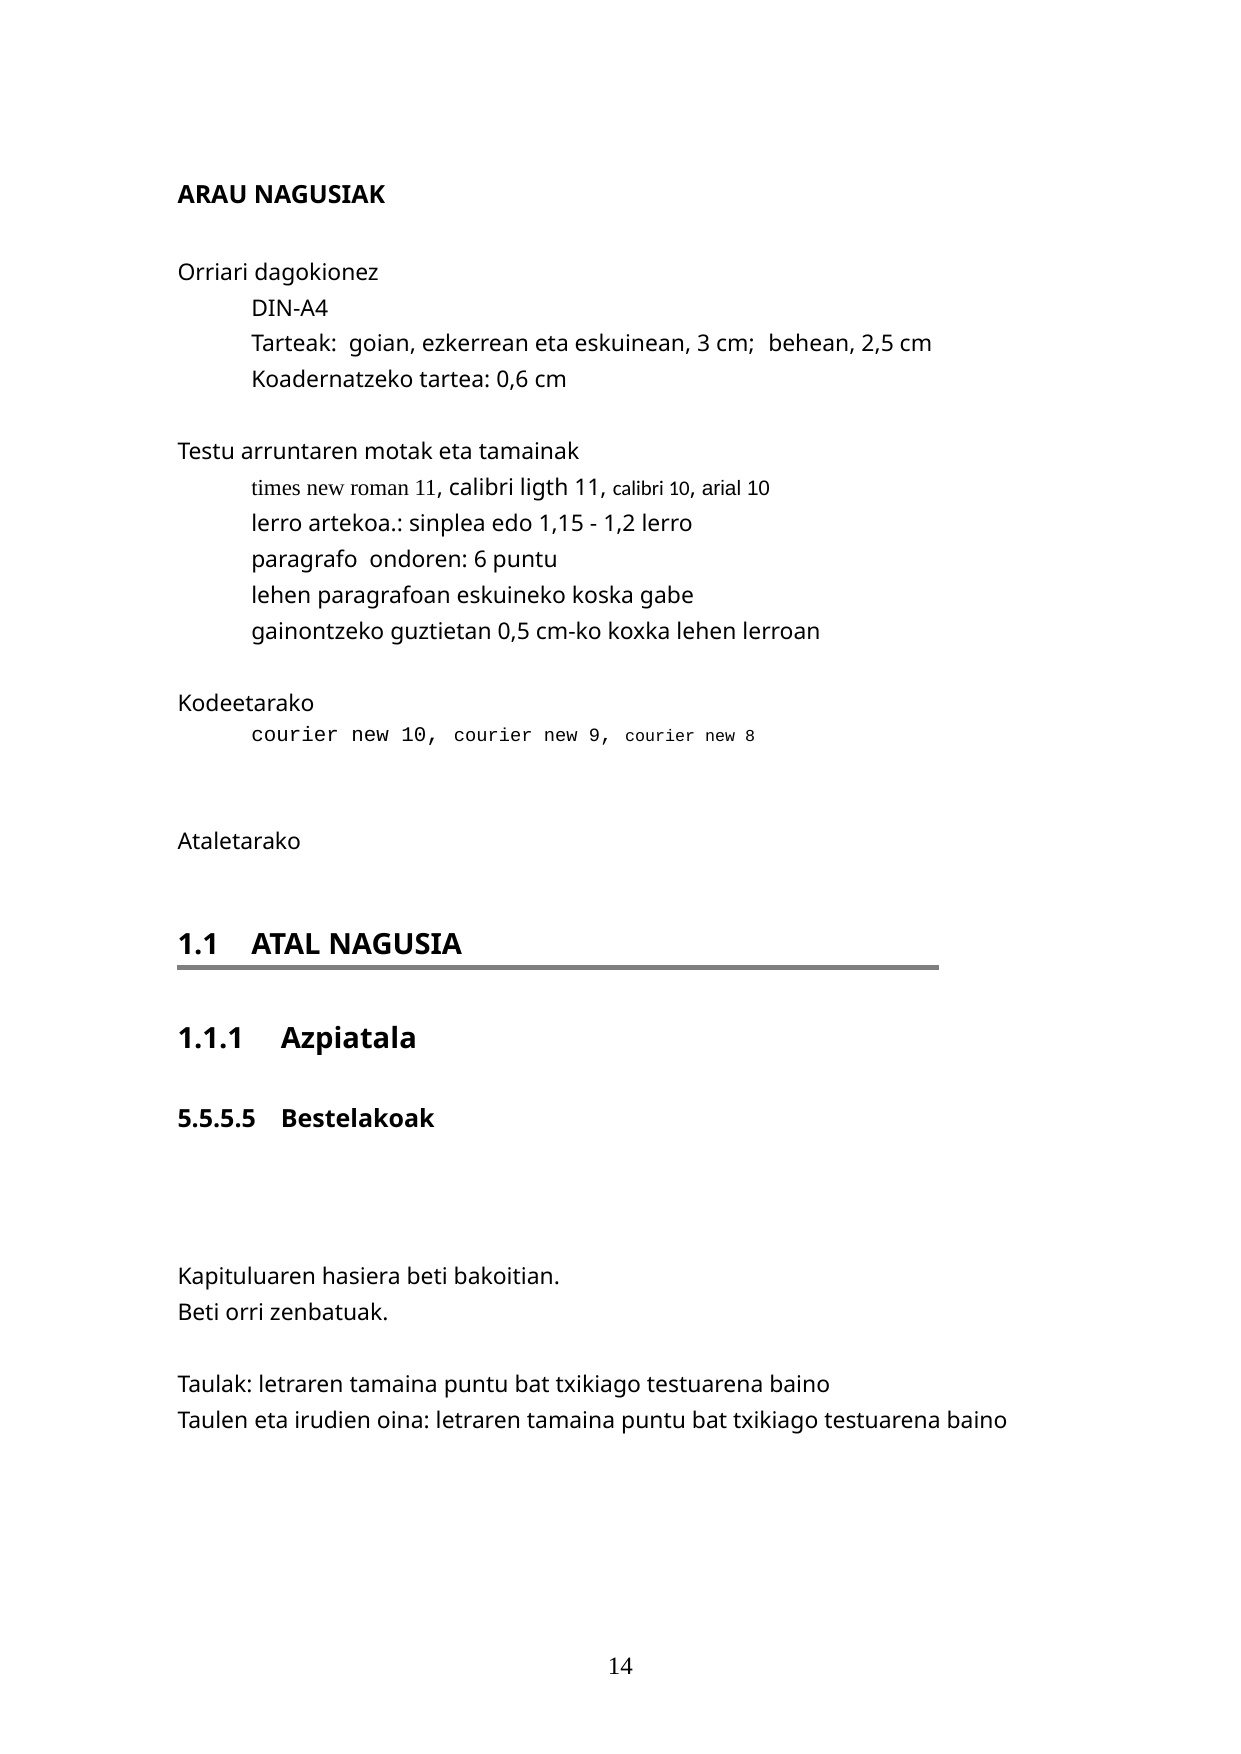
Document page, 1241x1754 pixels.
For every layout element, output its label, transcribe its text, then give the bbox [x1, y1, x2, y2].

text ARAU NAGUSIAK [177, 177, 1063, 211]
text Kodeetarako [177, 687, 1063, 718]
text 1.1.1 Azpiatala [177, 1018, 1063, 1057]
text DIN-A4 [177, 291, 1063, 323]
text 1.1 ATAL NAGUSIA [177, 924, 939, 965]
text Taulak: letraren tamaina puntu bat txikiago testuarena baino [177, 1368, 1063, 1399]
text courier new 10, courier new 9, courier new 8 [177, 723, 1063, 749]
text lehen paragrafoan eskuineko koska gabe [177, 579, 1063, 610]
text lerro artekoa.: sinplea edo 1,15 - 1,2 lerro [177, 507, 1063, 538]
text 5.5.5.5 Bestelakoak [177, 1101, 1063, 1135]
text Kapituluaren hasiera beti bakoitian. [177, 1260, 1063, 1292]
text times new roman 11, calibri ligth 11, calibri 10, arial 10 [177, 471, 1063, 502]
text Ataletarako [177, 825, 1063, 856]
text Tarteak: goian, ezkerrean eta eskuinean, 3 cm; behean, 2,5 cm [177, 327, 1063, 359]
text gainontzeko guztietan 0,5 cm-ko koxka lehen lerroan [177, 615, 1063, 646]
text Testu arruntaren motak eta tamainak [177, 435, 1063, 466]
text Koadernatzeko tartea: 0,6 cm [177, 363, 1063, 394]
text Beti orri zenbatuak. [177, 1296, 1063, 1327]
text Taulen eta irudien oina: letraren tamaina puntu bat txikiago testuarena baino [177, 1404, 1063, 1435]
text Orriari dagokionez [177, 256, 1063, 287]
text paragrafo ondoren: 6 puntu [177, 543, 1063, 574]
